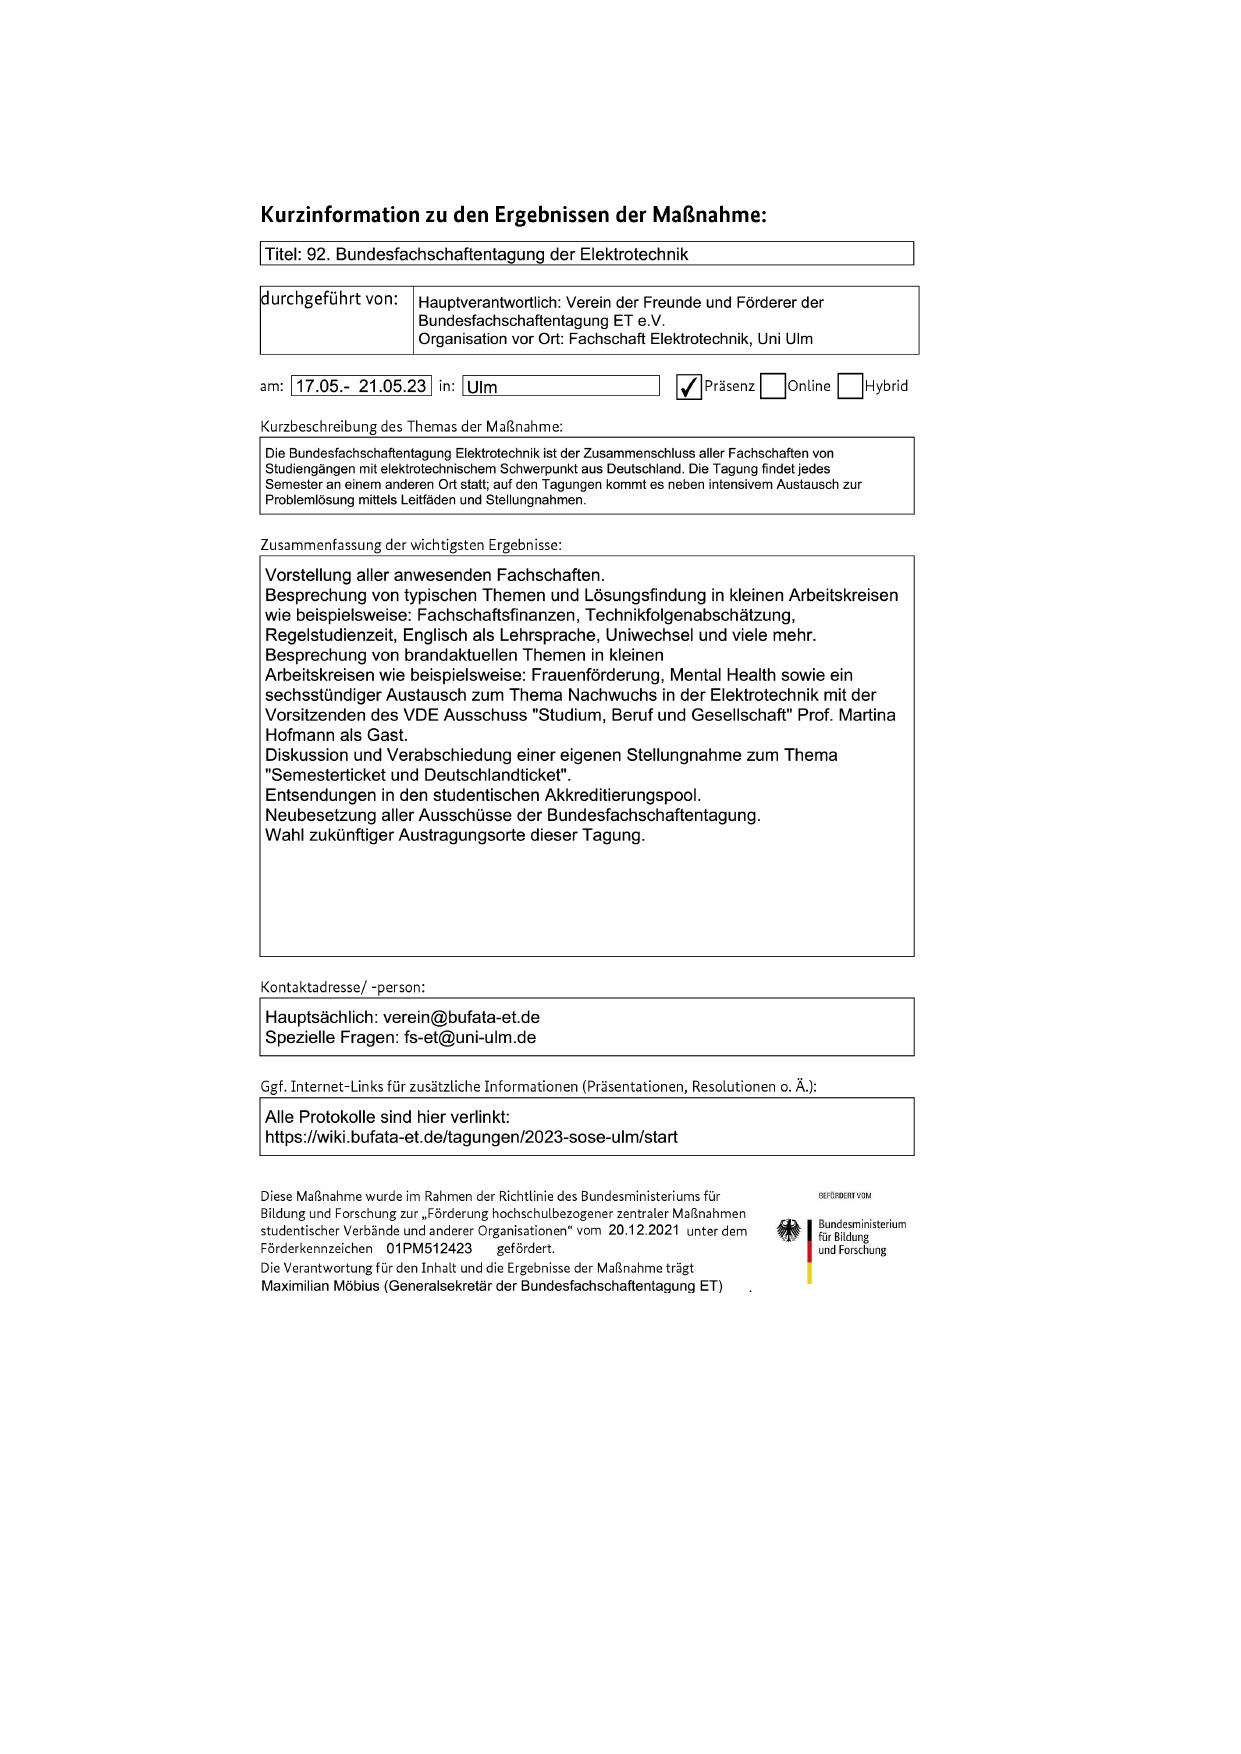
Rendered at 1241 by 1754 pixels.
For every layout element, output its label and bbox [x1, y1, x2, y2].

picture [118, 118, 1056, 1332]
